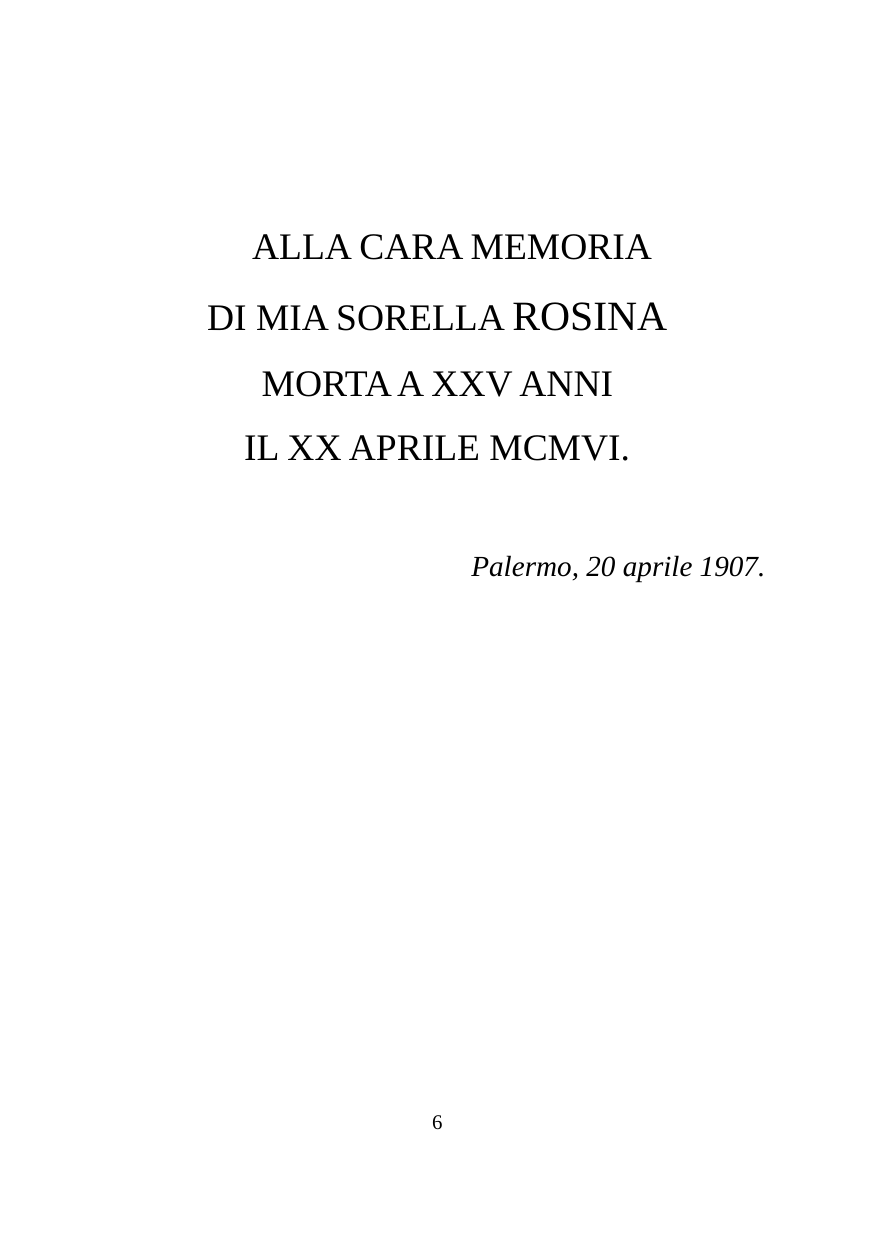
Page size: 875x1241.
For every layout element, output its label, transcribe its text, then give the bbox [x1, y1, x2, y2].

text ALLA CARA MEMORIA DI MIA SORELLA ROSINA MORTA A XXV ANNI IL XX APRILE MCMVI. [106, 224, 768, 469]
text Palermo, 20 aprile 1907. [106, 549, 768, 583]
